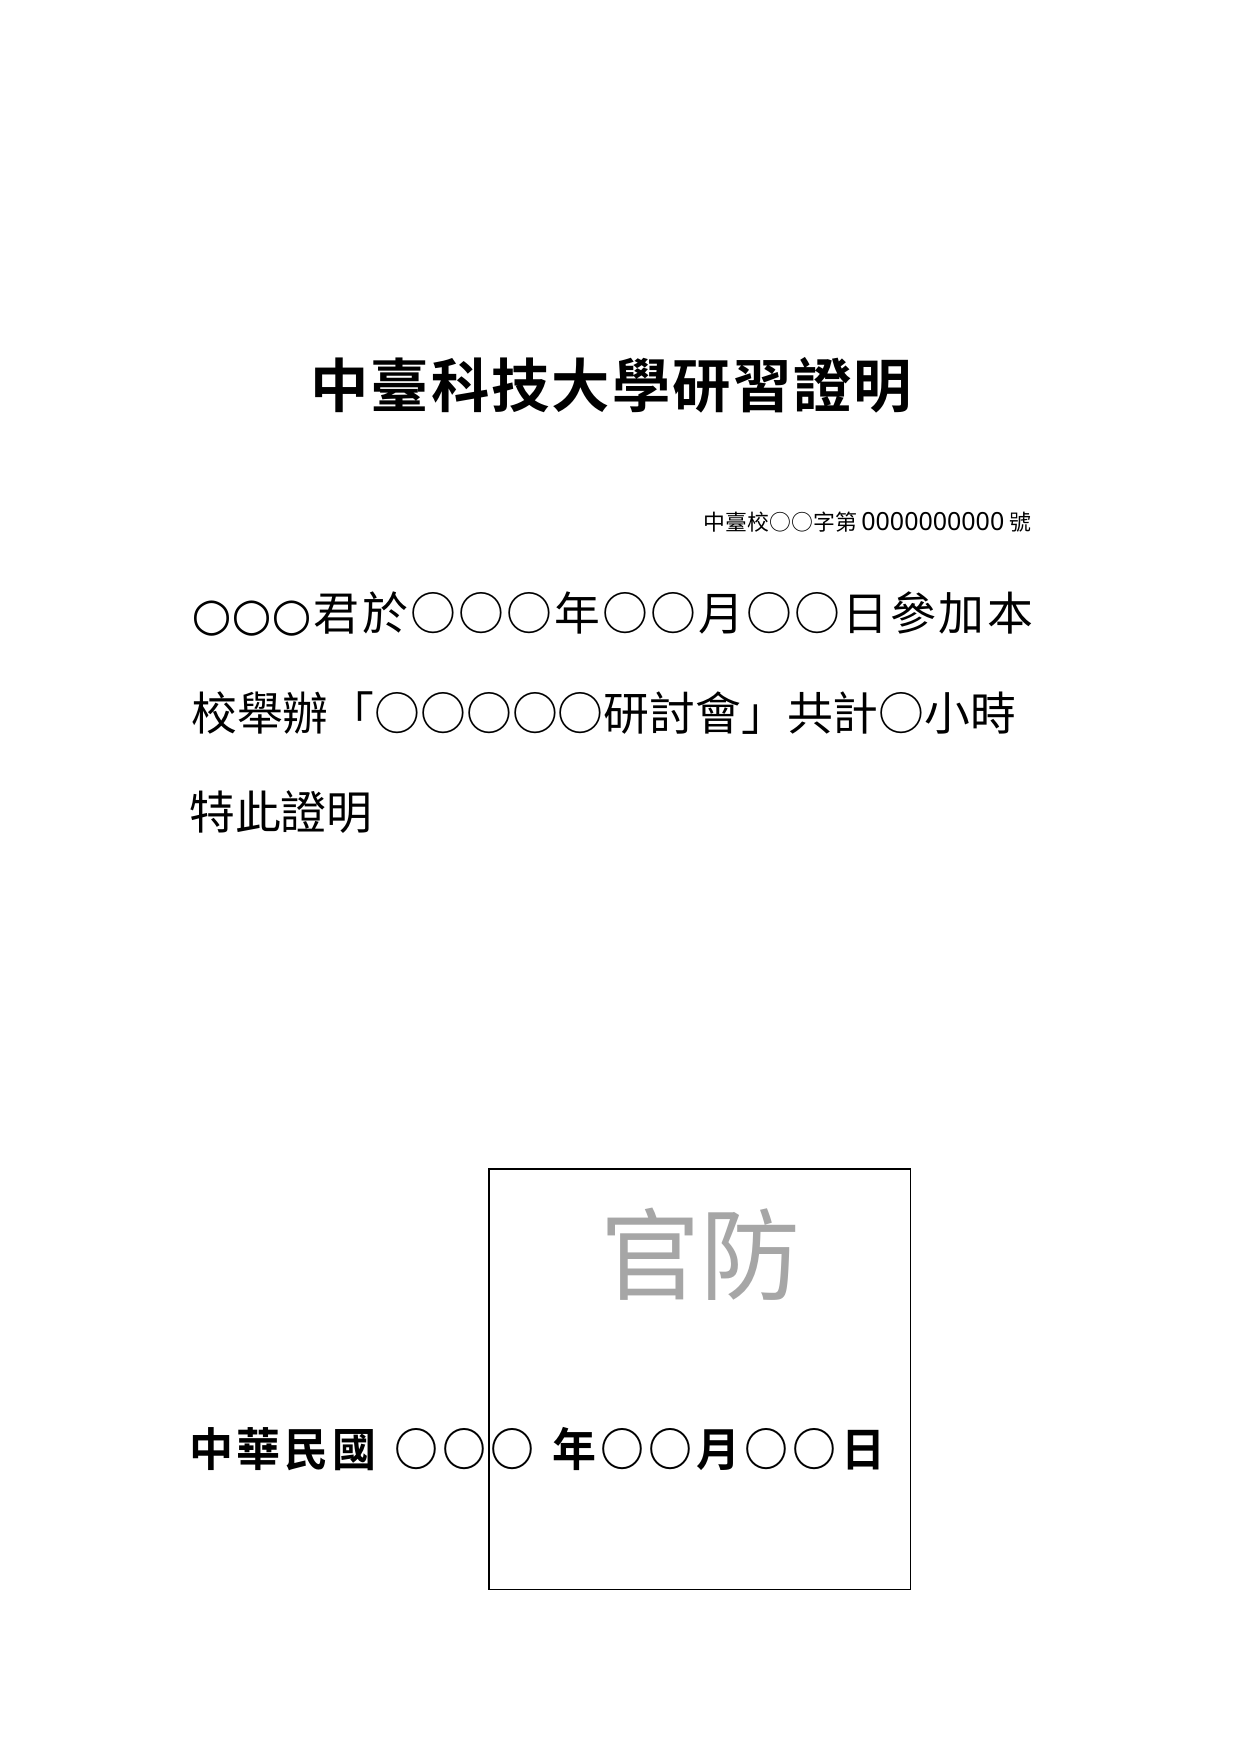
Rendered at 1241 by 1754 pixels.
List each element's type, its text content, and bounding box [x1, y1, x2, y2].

text 中華民國 ○○○ 年○○月○○日 [911, 1413, 1033, 1479]
text 中臺校○○字第0000000000號 [189, 503, 1031, 538]
text 中臺科技大學研習證明 [189, 339, 1033, 424]
text 特此證明 [189, 776, 1033, 843]
text ○○○君於○○○年○○月○○日參加本校舉辦「○○○○○研討會」共計○小時 [191, 577, 1033, 743]
text 官防 [504, 1177, 896, 1321]
text 中華民國 ○○○ 年○○月○○日 [189, 1413, 488, 1479]
